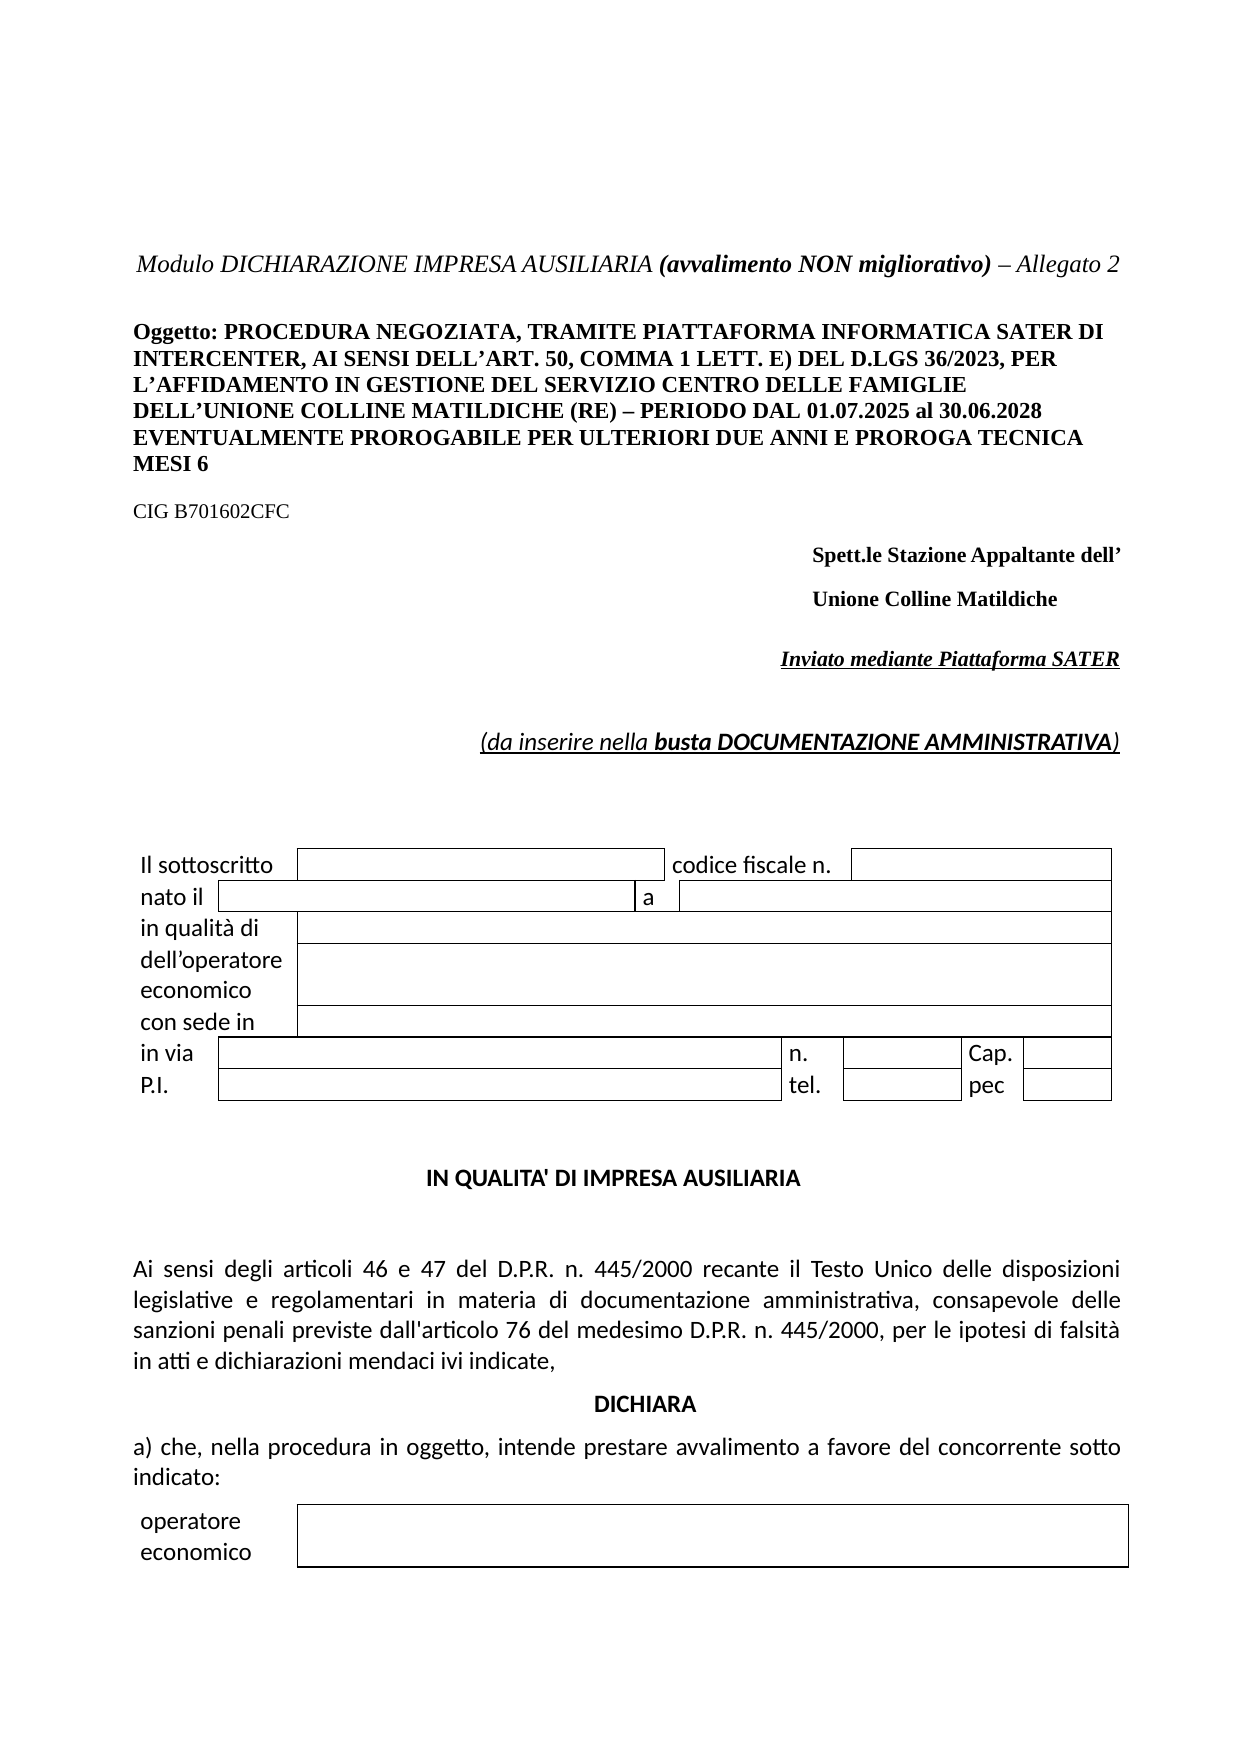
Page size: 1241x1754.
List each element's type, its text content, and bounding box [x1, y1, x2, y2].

table_cell [133, 1100, 1094, 1162]
table_cell [1102, 1162, 1106, 1192]
table_cell [219, 1069, 781, 1099]
table_cell [1106, 1101, 1112, 1162]
text (da inserire nella busta DOCUMENTAZIONE AMMINISTRATIVA) [133, 726, 1122, 757]
table_cell Cap. [962, 1038, 1023, 1068]
table_cell [844, 1069, 961, 1099]
table_cell in qualità di [133, 911, 297, 943]
table_header Il sottoscritto [133, 848, 297, 880]
text a) che, nella procedura in oggetto, intende prestare avvalimento a favore del concorrente sotto indicato: [133, 1431, 1122, 1492]
text Unione Colline Matildiche [133, 586, 1122, 611]
table_cell [1094, 1101, 1098, 1162]
table_cell [298, 912, 1111, 943]
table_cell [298, 1006, 1111, 1036]
text CIG B701602CFC [133, 499, 1122, 523]
table_header [298, 849, 664, 880]
table_cell [298, 944, 1111, 1005]
text Inviato mediante Piattaforma SATER [170, 636, 1122, 671]
text Spett.le Stazione Appaltante dell’ [133, 542, 1122, 567]
table_cell a [636, 880, 679, 911]
text Ai sensi degli articoli 46 e 47 del D.P.R. n. 445/2000 recante il Testo Unico delle disposizioni legislative e regolamentari in materia di documentazione amministrativa, consapevole delle sanzioni penali previste dall'articolo 76 del medesimo D.P.R. n. 445/2000, per le ipotesi di falsità in atti e dichiarazioni mendaci ivi indicate, [133, 1253, 1122, 1375]
table_cell con sede in [133, 1005, 297, 1036]
text Oggetto: PROCEDURA NEGOZIATA, TRAMITE PIATTAFORMA INFORMATICA SATER DI INTERCENTER, AI SENSI DELL’ART. 50, COMMA 1 LETT. E) DEL D.LGS 36/2023, PER L’AFFIDAMENTO IN GESTIONE DEL SERVIZIO CENTRO DELLE FAMIGLIE DELL’UNIONE COLLINE MATILDICHE (RE) – PERIODO DAL 01.07.2025 al 30.06.2028 EVENTUALMENTE PROROGABILE PER ULTERIORI DUE ANNI E PROROGA TECNICA MESI 6 [133, 318, 1122, 476]
table_cell pec [962, 1068, 1023, 1099]
table_header [298, 1505, 1128, 1566]
table_cell [219, 1038, 781, 1068]
table_cell [1094, 1162, 1098, 1192]
table_header operatore economico [133, 1504, 297, 1566]
table_header codice fiscale n. [665, 848, 851, 880]
table_cell [1102, 1101, 1106, 1162]
table_cell [1106, 1162, 1112, 1192]
table_cell P.I. [133, 1068, 218, 1099]
table_cell [219, 881, 634, 911]
table_cell [844, 1038, 961, 1068]
table_cell n. [782, 1038, 843, 1068]
table_cell [1024, 1069, 1111, 1099]
table_cell nato il [133, 880, 218, 911]
table_cell [1024, 1038, 1111, 1068]
table_cell [1098, 1162, 1102, 1192]
table_header [852, 849, 1111, 880]
table_cell tel. [782, 1068, 843, 1099]
table_cell [1098, 1101, 1102, 1162]
table_cell IN QUALITA' DI IMPRESA AUSILIARIA [133, 1162, 1094, 1192]
table_cell [680, 881, 1111, 911]
table_cell in via [133, 1036, 218, 1068]
table_cell dell’operatore economico [133, 943, 297, 1005]
text Modulo DICHIARAZIONE IMPRESA AUSILIARIA (avvalimento NON migliorativo) – Allegato 2 [133, 249, 1122, 277]
text DICHIARA [168, 1388, 1122, 1418]
